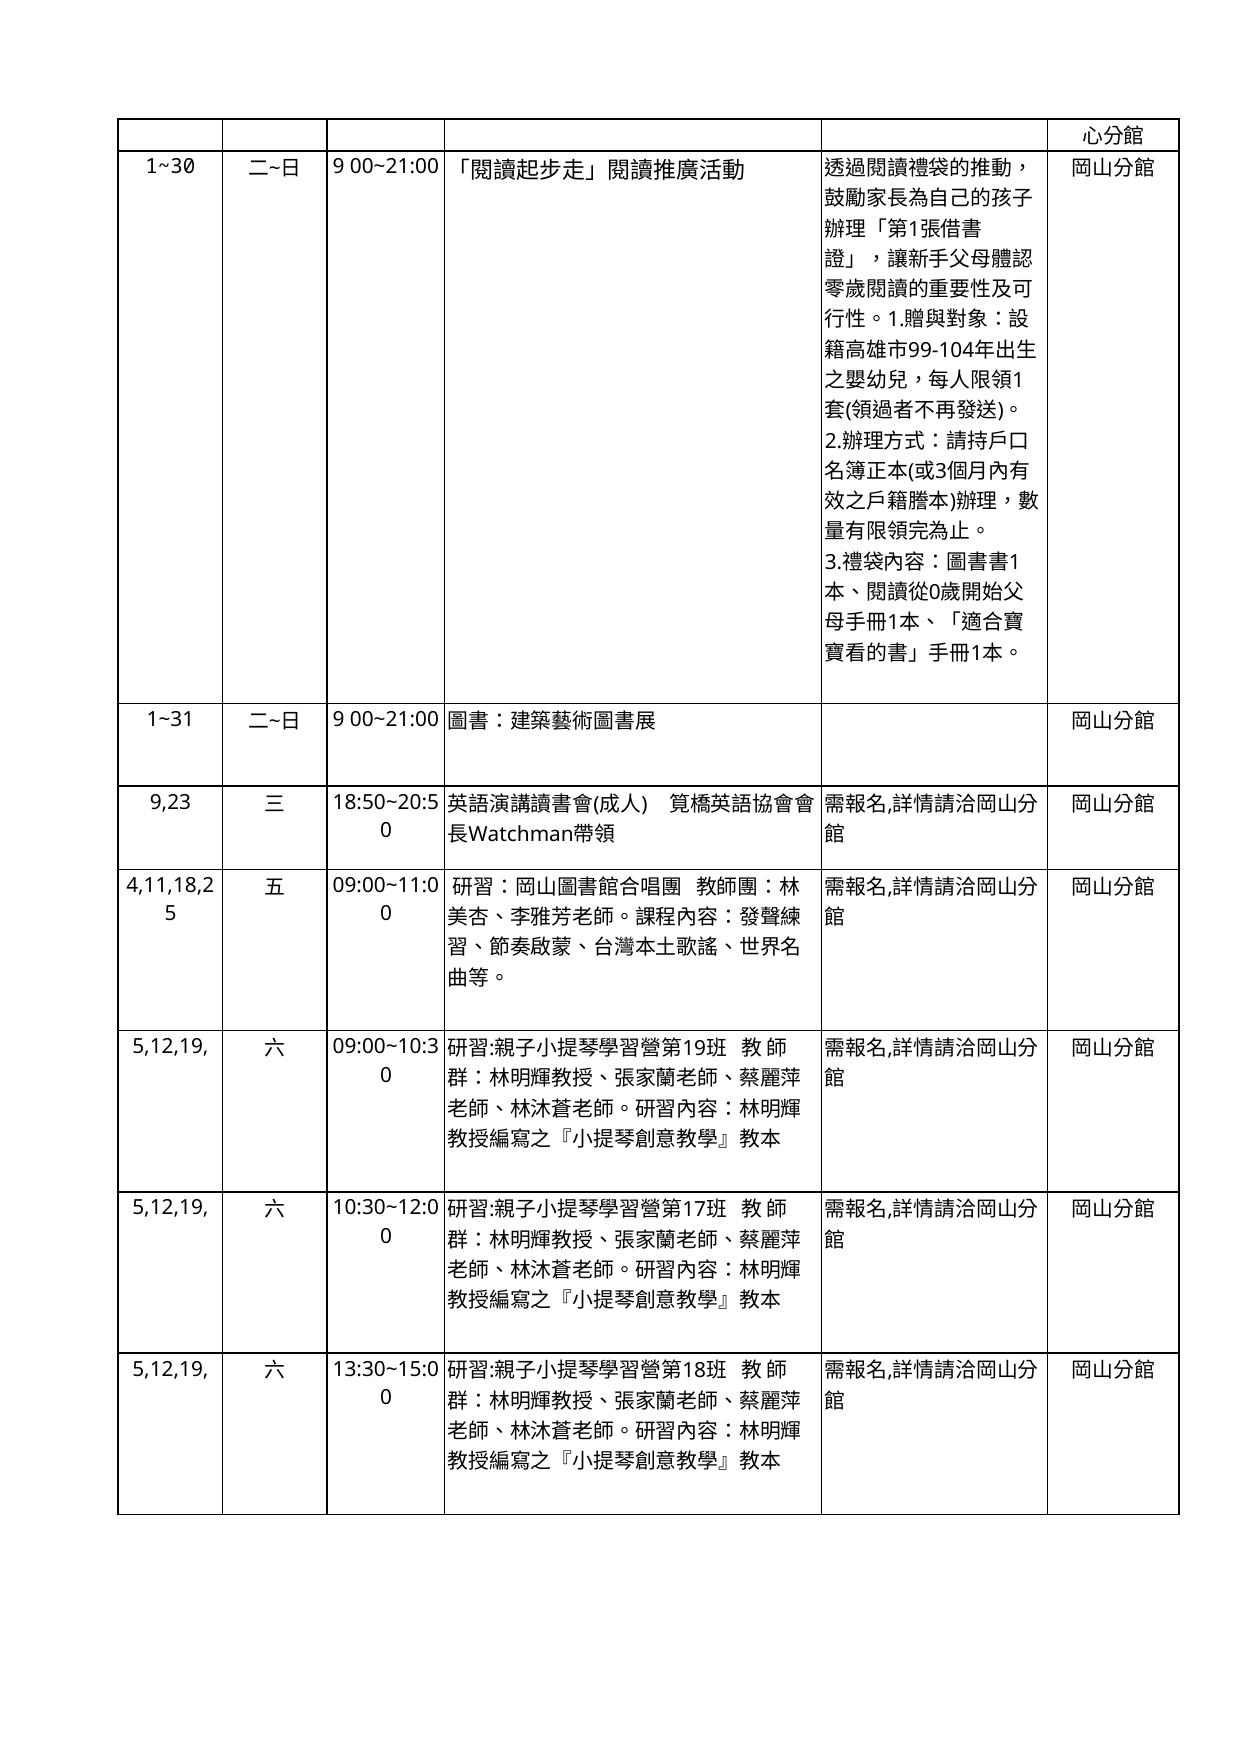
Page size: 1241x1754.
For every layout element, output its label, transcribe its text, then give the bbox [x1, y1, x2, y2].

table_cell [445, 120, 821, 150]
table_cell 研習:親子小提琴學習營第18班 教 師 群：林明輝教授、張家蘭老師、蔡麗萍老師、林沐蒼老師。研習內容：林明輝教授編寫之『小提琴創意教學』教本 [445, 1354, 821, 1513]
table_cell 5,12,19, [119, 1354, 222, 1513]
table_cell 13:30~15:00 [328, 1354, 444, 1513]
table_cell 三 [223, 787, 326, 868]
table_cell [822, 704, 1047, 785]
table_cell 透過閱讀禮袋的推動，鼓勵家長為自己的孩子辦理「第1張借書證」，讓新手父母體認零歲閱讀的重要性及可行性。1.贈與對象：設籍高雄市99-104年出生之嬰幼兒，每人限領1套(領過者不再發送)。 2.辦理方式：請持戶口名簿正本(或3個月內有效之戶籍謄本)辦理，數量有限領完為止。 3.禮袋內容：圖書書1本、閱讀從0歲開始父母手冊1本、「適合寶寶看的書」手冊1本。 [822, 152, 1047, 702]
table_cell 五 [223, 870, 326, 1030]
table_cell 需報名,詳情請洽岡山分館 [822, 787, 1047, 868]
table_cell 岡山分館 [1048, 152, 1178, 702]
table_cell 研習:親子小提琴學習營第17班 教 師 群：林明輝教授、張家蘭老師、蔡麗萍老師、林沐蒼老師。研習內容：林明輝教授編寫之『小提琴創意教學』教本 [445, 1193, 821, 1352]
table_cell 六 [223, 1193, 326, 1352]
table_cell [119, 120, 222, 150]
table_cell 六 [223, 1031, 326, 1191]
table_cell 心分館 [1048, 120, 1178, 150]
table_cell 18:50~20:50 [328, 787, 444, 868]
table_cell 「閱讀起步走」閱讀推廣活動 [445, 152, 821, 702]
table_cell 5,12,19, [119, 1031, 222, 1191]
table_cell 研習:親子小提琴學習營第19班 教 師 群：林明輝教授、張家蘭老師、蔡麗萍老師、林沐蒼老師。研習內容：林明輝教授編寫之『小提琴創意教學』教本 [445, 1031, 821, 1191]
table_cell 10:30~12:00 [328, 1193, 444, 1352]
table_cell 9,23 [119, 787, 222, 868]
table_cell 需報名,詳情請洽岡山分館 [822, 870, 1047, 1030]
table_cell 岡山分館 [1048, 870, 1178, 1030]
table_cell 9 00~21:00 [328, 152, 444, 702]
table_cell 1~30 [119, 152, 222, 702]
table_cell 岡山分館 [1048, 1354, 1178, 1513]
table_cell 需報名,詳情請洽岡山分館 [822, 1193, 1047, 1352]
table_cell 六 [223, 1354, 326, 1513]
table_cell 岡山分館 [1048, 787, 1178, 868]
table_cell 09:00~10:30 [328, 1031, 444, 1191]
table_cell 英語演講讀書會(成人) 筧橋英語協會會長Watchman帶領 [445, 787, 821, 868]
table_cell 二~日 [223, 704, 326, 785]
table_cell 5,12,19, [119, 1193, 222, 1352]
table_cell [328, 120, 444, 150]
table_cell 1~31 [119, 704, 222, 785]
table_cell 需報名,詳情請洽岡山分館 [822, 1354, 1047, 1513]
table_cell 09:00~11:00 [328, 870, 444, 1030]
table_cell 岡山分館 [1048, 1031, 1178, 1191]
table_cell 需報名,詳情請洽岡山分館 [822, 1031, 1047, 1191]
table_cell [223, 120, 326, 150]
table_cell 4,11,18,25 [119, 870, 222, 1030]
table_cell 圖書：建築藝術圖書展 [445, 704, 821, 785]
table_cell 9 00~21:00 [328, 704, 444, 785]
table_cell 岡山分館 [1048, 1193, 1178, 1352]
table_cell 二~日 [223, 152, 326, 702]
table_cell 岡山分館 [1048, 704, 1178, 785]
table_cell 研習：岡山圖書館合唱團 教師團：林美杏、李雅芳老師。課程內容：發聲練習、節奏啟蒙、台灣本土歌謠、世界名曲等。 [445, 870, 821, 1030]
table_cell [822, 120, 1047, 150]
